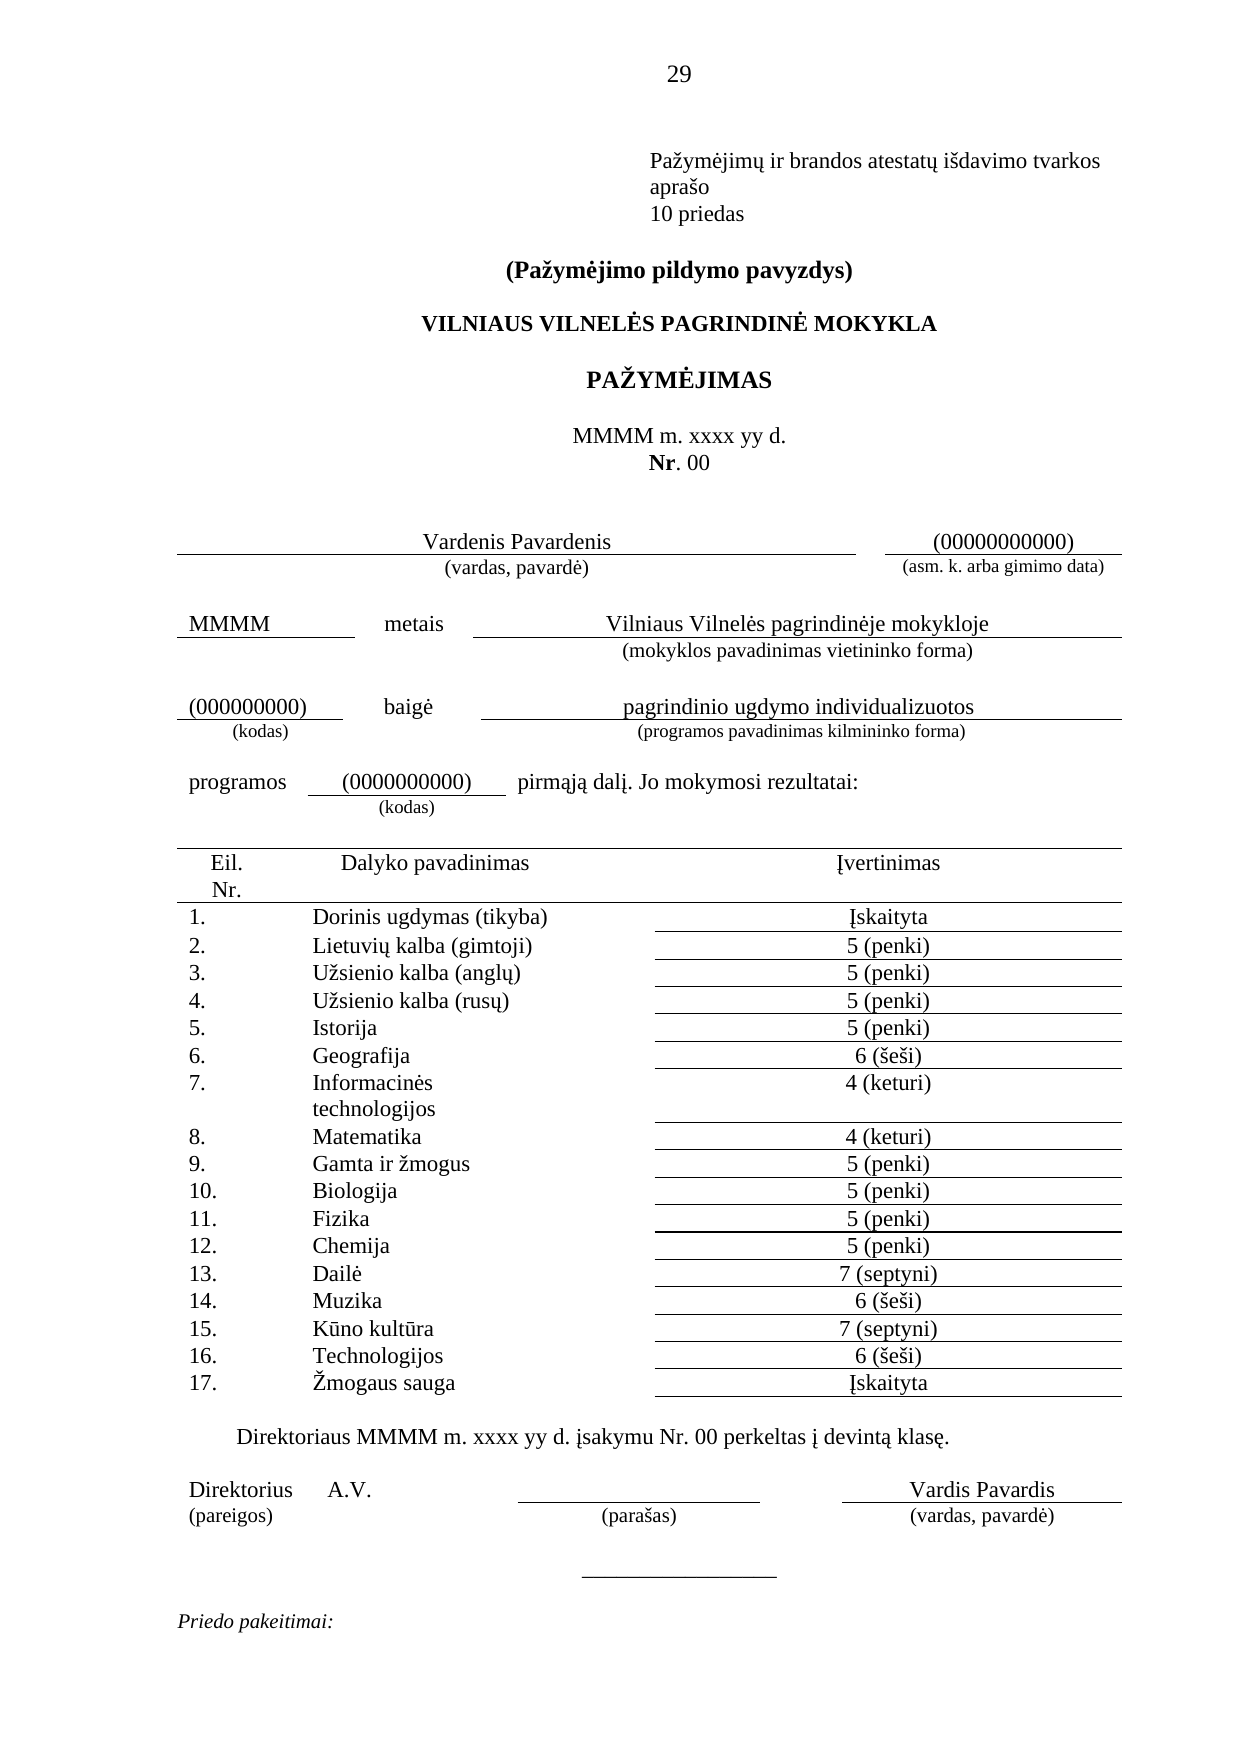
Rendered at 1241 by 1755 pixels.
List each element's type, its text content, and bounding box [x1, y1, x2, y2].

table_cell [569, 1341, 598, 1368]
table_cell [569, 1231, 598, 1259]
table_cell Įskaityta [655, 1369, 1122, 1396]
table_cell (kodas) [308, 796, 506, 822]
table_cell (programos pavadinimas kilmininko forma) [481, 720, 1122, 742]
table_cell [276, 1013, 301, 1041]
table_cell Užsienio kalba (rusų) [301, 986, 569, 1013]
table_cell Geografija [301, 1041, 569, 1068]
table_cell 3. [177, 959, 276, 986]
table_cell Užsienio kalba (anglų) [301, 959, 569, 986]
table_cell 4 (keturi) [655, 1123, 1122, 1149]
table_cell [598, 1368, 627, 1396]
table_cell [598, 986, 627, 1013]
table_cell Lietuvių kalba (gimtoji) [301, 931, 569, 958]
table_cell Informacinės technologijos [301, 1068, 569, 1122]
table_cell 12. [177, 1231, 276, 1259]
table_cell [598, 1013, 627, 1041]
table_cell [276, 1341, 301, 1368]
table_cell 4. [177, 986, 276, 1013]
table_cell [627, 1013, 654, 1041]
table_cell 13. [177, 1259, 276, 1286]
table_cell [569, 1259, 598, 1286]
table_cell Gamta ir žmogus [301, 1149, 569, 1177]
table_cell Technologijos [301, 1341, 569, 1368]
table_header [569, 849, 598, 902]
table_cell Matematika [301, 1122, 569, 1149]
table_header (00000000000) [885, 528, 1122, 554]
table_cell 5 (penki) [655, 932, 1122, 958]
table_cell [627, 903, 654, 931]
table_header [452, 693, 481, 719]
table_cell 2. [177, 931, 276, 958]
table_cell [598, 959, 627, 986]
table_cell Kūno kultūra [301, 1314, 569, 1341]
text PAŽYMĖJIMAS [177, 365, 1181, 394]
table_cell 5 (penki) [655, 987, 1122, 1013]
table_header Įvertinimas [655, 849, 1122, 902]
subtitle (Pažymėjimo pildymo pavyzdys) [177, 255, 1181, 283]
table_cell [627, 1231, 654, 1259]
table_cell Dailė [301, 1259, 569, 1286]
text Priedo pakeitimai: [177, 1609, 1181, 1633]
table_cell 6. [177, 1041, 276, 1068]
table_cell 5 (penki) [655, 1205, 1122, 1231]
table_cell [598, 1286, 627, 1313]
table_header Vardenis Pavardenis [177, 528, 856, 554]
table_cell Chemija [301, 1231, 569, 1259]
table_cell [627, 1177, 654, 1204]
table_cell (mokyklos pavadinimas vietininko forma) [473, 638, 1122, 664]
table_header pagrindinio ugdymo individualizuotos [481, 693, 1122, 719]
table_cell 4 (keturi) [655, 1069, 1122, 1122]
table_cell [627, 986, 654, 1013]
table_cell (parašas) [518, 1503, 760, 1529]
table_cell [598, 1231, 627, 1259]
table_cell [598, 1341, 627, 1368]
table_cell Žmogaus sauga [301, 1368, 569, 1396]
table_cell [760, 1502, 842, 1529]
table_cell [598, 1149, 627, 1177]
table_header MMMM [177, 610, 355, 637]
table_cell (pareigos) [177, 1502, 517, 1529]
table_header metais [355, 610, 473, 637]
table_cell [569, 986, 598, 1013]
table_cell 5 (penki) [655, 1014, 1122, 1041]
table_cell [569, 1204, 598, 1231]
table_cell [598, 903, 627, 931]
table_cell [598, 1122, 627, 1149]
table_header Eil. Nr. [177, 849, 276, 902]
table_cell 17. [177, 1368, 276, 1396]
text 10 priedas [649, 199, 1181, 226]
table_cell [598, 1204, 627, 1231]
table_cell [276, 1286, 301, 1313]
table_header Dalyko pavadinimas [301, 849, 569, 902]
table_cell [569, 1122, 598, 1149]
table_cell 7 (septyni) [655, 1315, 1122, 1341]
table_cell 14. [177, 1286, 276, 1313]
table_cell [569, 903, 598, 931]
table_cell [627, 1341, 654, 1368]
table_header Direktorius A.V. [177, 1476, 517, 1502]
table_cell 16. [177, 1341, 276, 1368]
table_header [856, 528, 885, 554]
table_cell [276, 986, 301, 1013]
text VILNIAUS VILNELĖS PAGRINDINĖ MOKYKLA [177, 310, 1181, 336]
table_cell [569, 1041, 598, 1068]
table_cell 7 (septyni) [655, 1260, 1122, 1286]
table_cell 5 (penki) [655, 1178, 1122, 1204]
table_cell [569, 1068, 598, 1122]
text aprašo [649, 173, 1181, 199]
table_cell Biologija [301, 1177, 569, 1204]
table_cell 6 (šeši) [655, 1342, 1122, 1368]
table_cell 1. [177, 903, 276, 931]
table_header programos [177, 768, 307, 794]
table_cell [569, 1314, 598, 1341]
table_header [627, 849, 654, 902]
table_header [276, 849, 301, 902]
table_header Vardis Pavardis [842, 1476, 1122, 1502]
table_cell [276, 959, 301, 986]
text Nr. 00 [177, 449, 1181, 475]
table_cell [627, 1314, 654, 1341]
table_cell [506, 795, 1122, 822]
table_cell [627, 1041, 654, 1068]
table_cell [276, 1231, 301, 1259]
table_cell Istorija [301, 1013, 569, 1041]
table_cell [276, 1314, 301, 1341]
table_cell [598, 1177, 627, 1204]
table_header [518, 1476, 760, 1502]
table_header [760, 1476, 842, 1502]
table_cell [627, 1149, 654, 1177]
table_cell 6 (šeši) [655, 1287, 1122, 1313]
table_cell [276, 1368, 301, 1396]
table_cell [569, 1286, 598, 1313]
table_cell [276, 1149, 301, 1177]
table_header baigė [372, 693, 452, 719]
table_cell Įskaityta [655, 903, 1122, 931]
table_header (0000000000) [308, 768, 506, 794]
table_cell [627, 1368, 654, 1396]
table_cell [569, 1149, 598, 1177]
table_cell Muzika [301, 1286, 569, 1313]
table_cell [569, 931, 598, 958]
table_cell [355, 637, 473, 664]
table_cell 5 (penki) [655, 1150, 1122, 1177]
table_cell [276, 1177, 301, 1204]
table_cell (kodas) [177, 720, 343, 742]
table_cell [598, 1068, 627, 1122]
table_cell [276, 1068, 301, 1122]
table_cell [627, 1204, 654, 1231]
table_cell [372, 719, 452, 742]
table_cell 10. [177, 1177, 276, 1204]
table_cell Dorinis ugdymas (tikyba) [301, 903, 569, 931]
table_cell [598, 1314, 627, 1341]
table_cell [276, 1122, 301, 1149]
table_cell [627, 1068, 654, 1122]
table_cell 7. [177, 1068, 276, 1122]
table_cell [276, 1204, 301, 1231]
table_cell [276, 931, 301, 958]
table_cell (asm. k. arba gimimo data) [885, 555, 1122, 582]
table_cell [598, 1041, 627, 1068]
table_cell [856, 554, 885, 582]
table_cell [569, 1177, 598, 1204]
table_cell [627, 1122, 654, 1149]
table_cell [627, 931, 654, 958]
table_cell [343, 719, 372, 742]
text _________________ [177, 1554, 1181, 1580]
table_header [598, 849, 627, 902]
table_cell [569, 1368, 598, 1396]
table_cell 6 (šeši) [655, 1042, 1122, 1068]
table_header (000000000) [177, 693, 343, 719]
text Pažymėjimų ir brandos atestatų išdavimo tvarkos [649, 147, 1181, 173]
table_cell (vardas, pavardė) [842, 1503, 1122, 1529]
table_cell 9. [177, 1149, 276, 1177]
table_cell (vardas, pavardė) [177, 555, 856, 582]
table_cell Fizika [301, 1204, 569, 1231]
table_cell 5. [177, 1013, 276, 1041]
table_cell [627, 959, 654, 986]
table_cell [276, 1259, 301, 1286]
table_header [343, 693, 372, 719]
text Direktoriaus MMMM m. xxxx yy d. įsakymu Nr. 00 perkeltas į devintą klasę. [177, 1423, 1181, 1449]
text MMMM m. xxxx yy d. [177, 422, 1181, 449]
table_cell [276, 1041, 301, 1068]
table_cell [452, 719, 481, 742]
table_cell [598, 931, 627, 958]
table_cell [627, 1286, 654, 1313]
table_cell 8. [177, 1122, 276, 1149]
table_header pirmąją dalį. Jo mokymosi rezultatai: [506, 768, 1122, 794]
table_cell 15. [177, 1314, 276, 1341]
table_cell [627, 1259, 654, 1286]
table_cell [276, 903, 301, 931]
table_cell 5 (penki) [655, 1233, 1122, 1259]
table_cell 11. [177, 1204, 276, 1231]
table_cell [569, 1013, 598, 1041]
table_cell [177, 638, 355, 664]
table_cell [177, 795, 307, 822]
table_header Vilniaus Vilnelės pagrindinėje mokykloje [473, 610, 1122, 637]
table_cell [569, 959, 598, 986]
table_cell 5 (penki) [655, 960, 1122, 986]
table_cell [598, 1259, 627, 1286]
